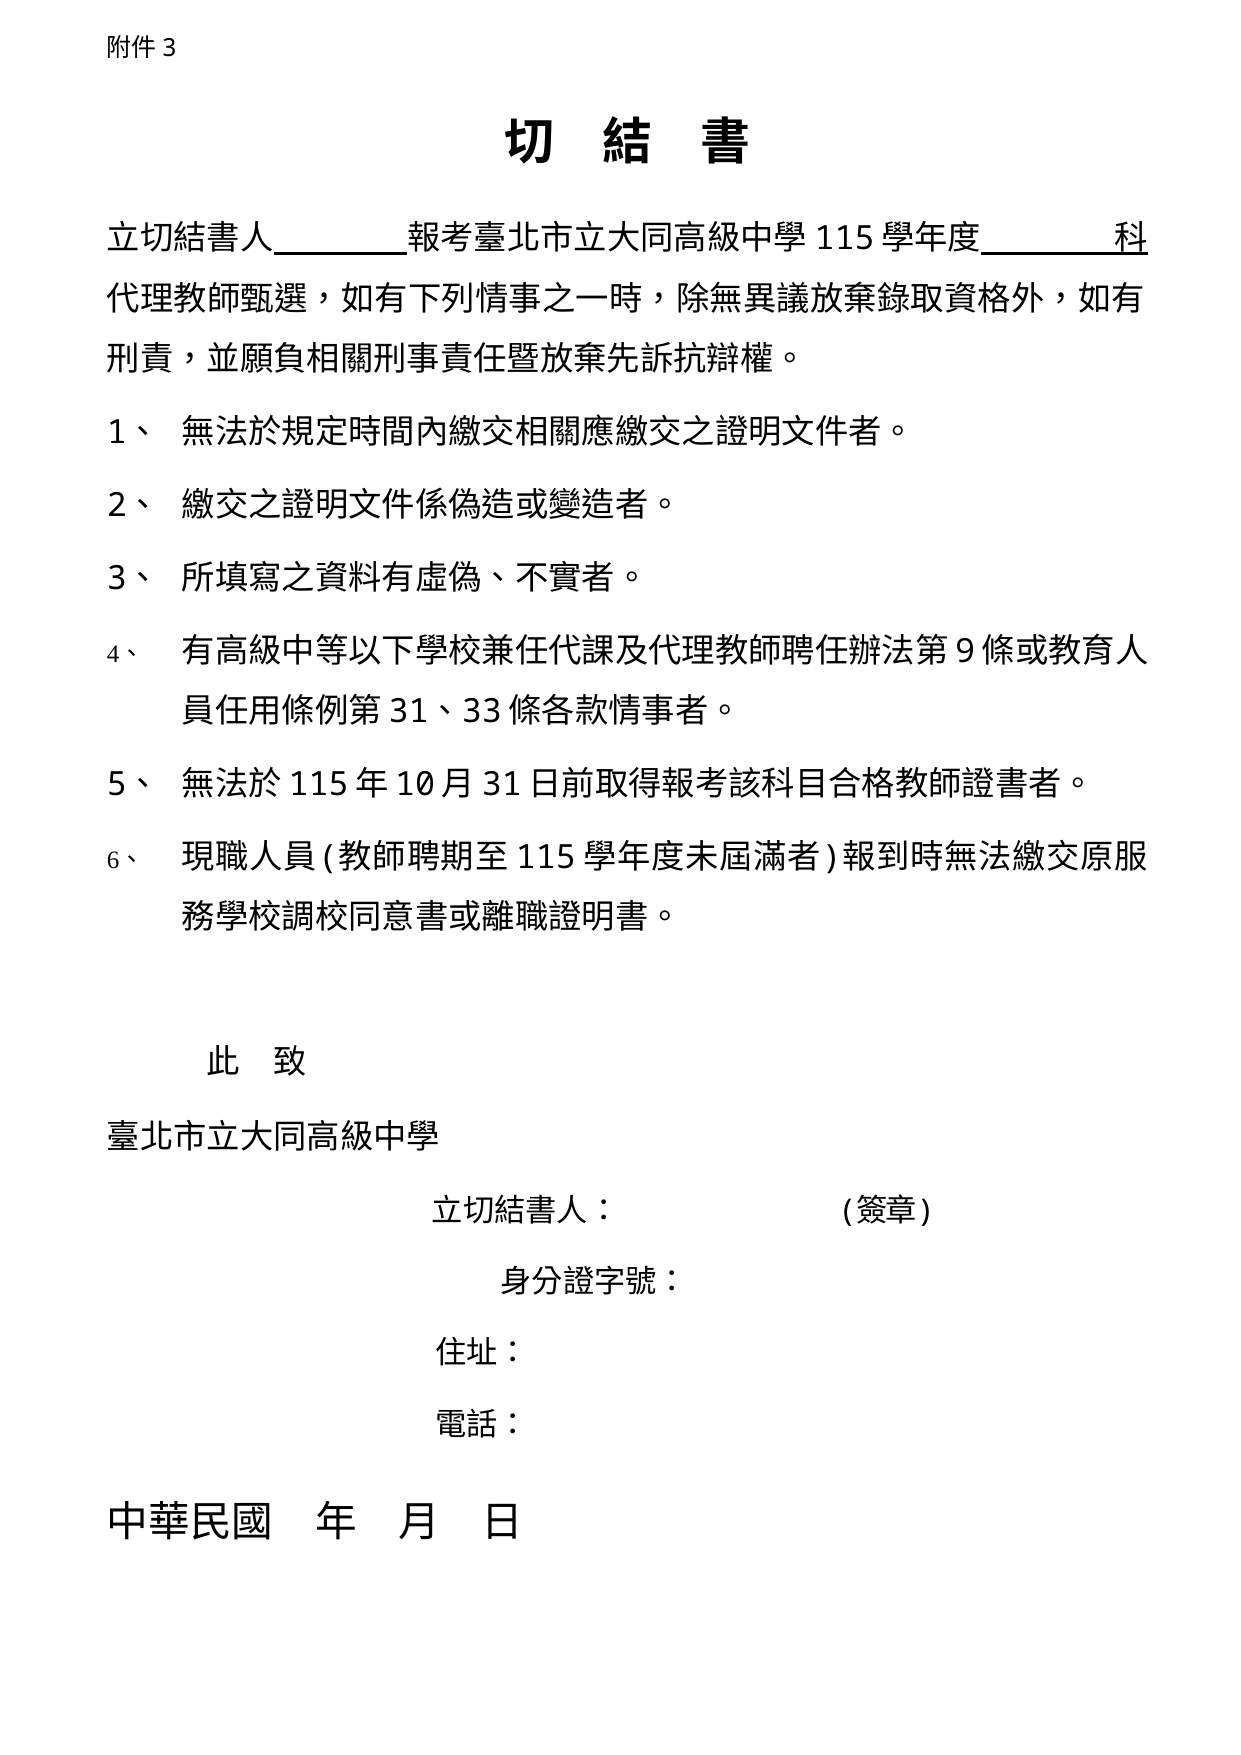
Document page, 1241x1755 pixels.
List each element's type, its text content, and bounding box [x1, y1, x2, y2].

list 繳交之證明文件係偽造或變造者。 [107, 477, 1148, 526]
text 身分證字號： [107, 1256, 1148, 1302]
text 立切結書人： (簽章) [107, 1185, 1148, 1230]
text 中華民國 年 月 日 [107, 1476, 1148, 1539]
text 臺北市立大同高級中學 [107, 1109, 1148, 1158]
text 立切結書人 報考臺北市立大同高級中學115學年度 科代理教師甄選，如有下列情事之一時，除無異議放棄錄取資格外，如有刑責，並願負相關刑事責任暨放棄先訴抗辯權。 [107, 211, 1148, 380]
text 切 結 書 [107, 101, 1148, 173]
text 電話： [107, 1399, 1148, 1444]
list 現職人員(教師聘期至115學年度未屆滿者)報到時無法繳交原服務學校調校同意書或離職證明書。 [107, 830, 1148, 938]
list 所填寫之資料有虛偽、不實者。 [107, 550, 1148, 599]
text 此 致 [107, 1034, 1148, 1083]
text 住址： [107, 1328, 1148, 1373]
text 附件3 [107, 27, 1148, 64]
list 有高級中等以下學校兼任代課及代理教師聘任辦法第9條或教育人員任用條例第31、33條各款情事者。 [107, 623, 1148, 732]
list 無法於115年10月31日前取得報考該科目合格教師證書者。 [107, 757, 1148, 805]
list 無法於規定時間內繳交相關應繳交之證明文件者。 [107, 404, 1148, 453]
